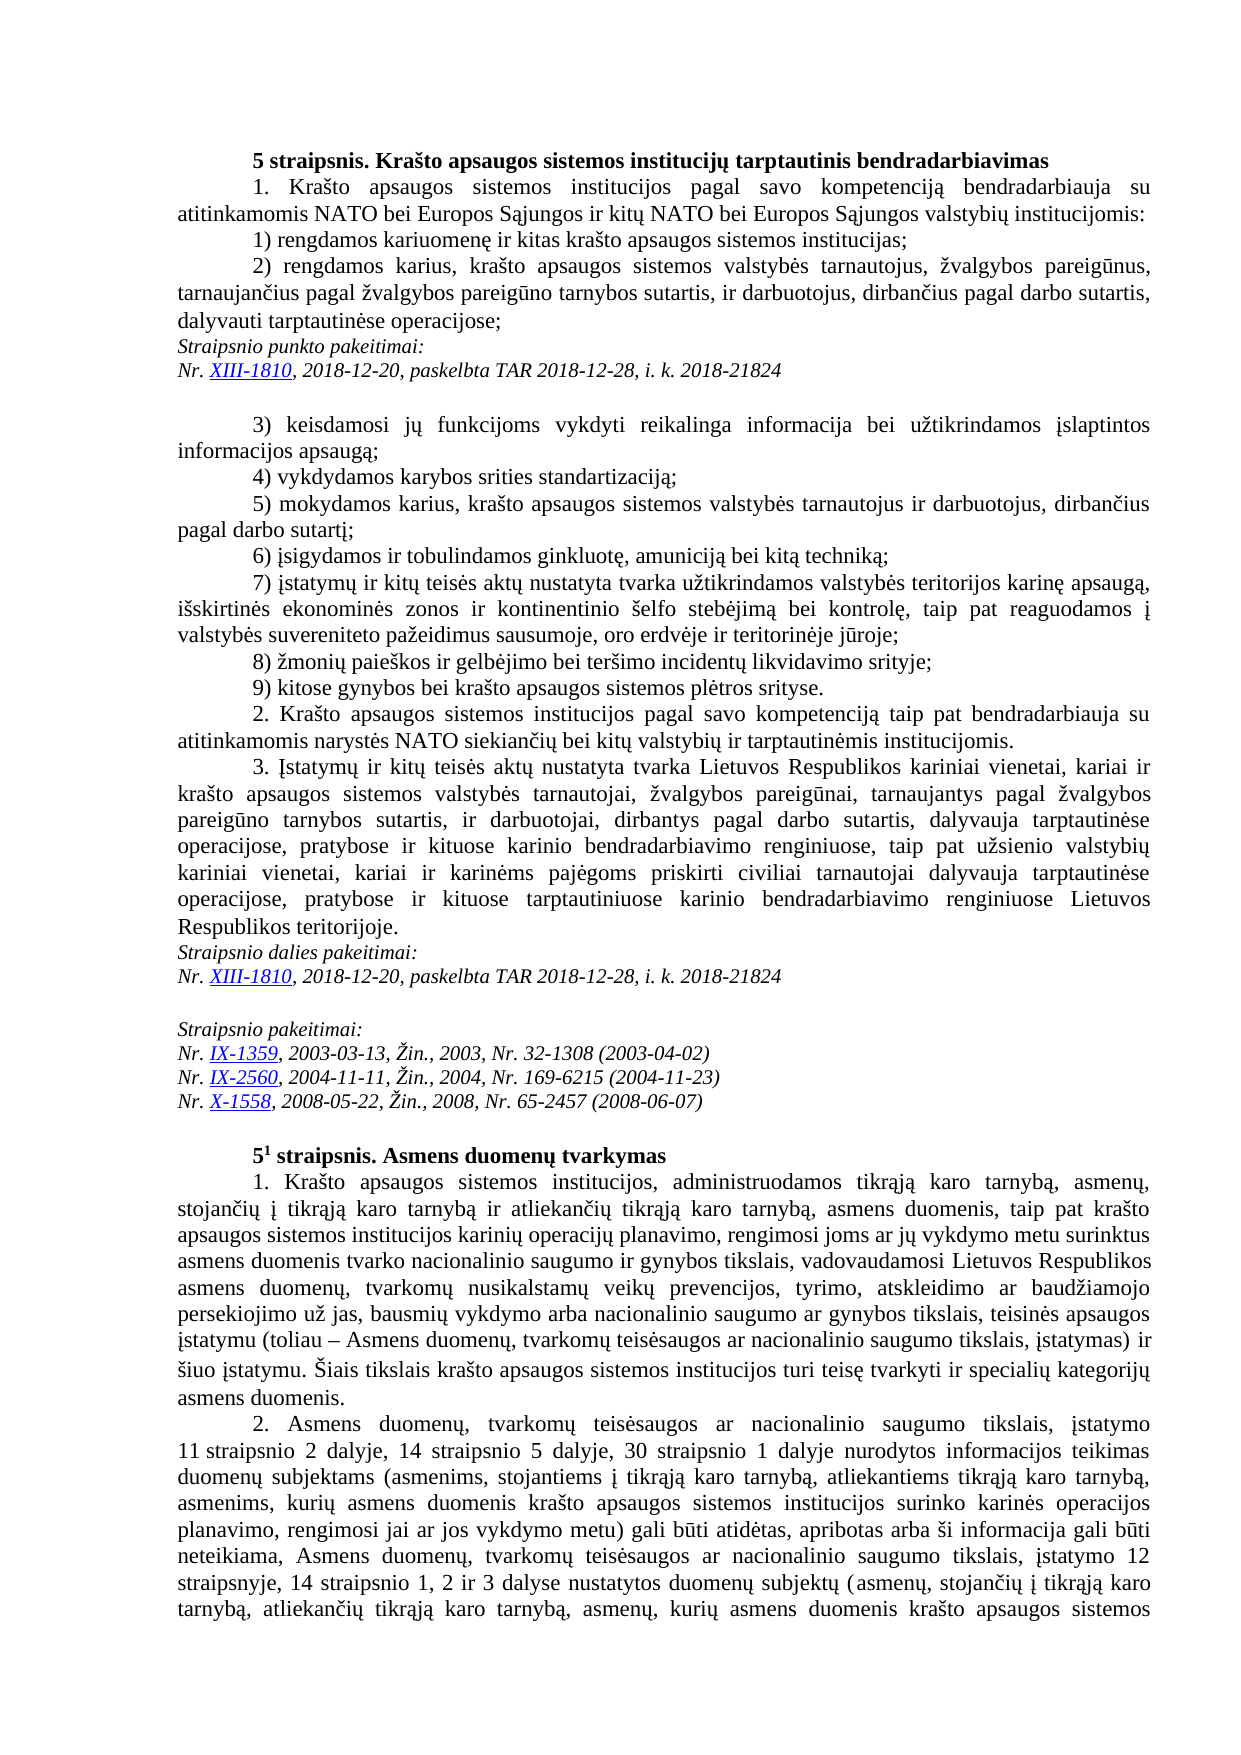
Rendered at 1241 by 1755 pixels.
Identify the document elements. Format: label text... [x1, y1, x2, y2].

text 2) rengdamos karius, krašto apsaugos sistemos valstybės tarnautojus, žvalgybos pareigūnus, tarnaujančius pagal žvalgybos pareigūno tarnybos sutartis, ir darbuotojus, dirbančius pagal darbo sutartis, dalyvauti tarptautinėse operacijose; [177, 252, 1152, 334]
text Straipsnio punkto pakeitimai: [177, 334, 1152, 358]
text Straipsnio dalies pakeitimai: [177, 940, 1152, 964]
text 7) įstatymų ir kitų teisės aktų nustatyta tvarka užtikrindamos valstybės teritorijos karinę apsaugą, išskirtinės ekonominės zonos ir kontinentinio šelfo stebėjimą bei kontrolę, taip pat reaguodamos į valstybės suvereniteto pažeidimus sausumoje, oro erdvėje ir teritorinėje jūroje; [177, 569, 1152, 648]
text 1) rengdamos kariuomenę ir kitas krašto apsaugos sistemos institucijas; [177, 226, 1152, 252]
text 5 straipsnis. Krašto apsaugos sistemos institucijų tarptautinis bendradarbiavimas [252, 147, 1152, 173]
text 9) kitose gynybos bei krašto apsaugos sistemos plėtros srityse. [177, 674, 1152, 701]
text 5) mokydamos karius, krašto apsaugos sistemos valstybės tarnautojus ir darbuotojus, dirbančius pagal darbo sutartį; [177, 490, 1152, 542]
text 3) keisdamosi jų funkcijoms vykdyti reikalinga informacija bei užtikrindamos įslaptintos informacijos apsaugą; [177, 411, 1152, 463]
text 4) vykdydamos karybos srities standartizaciją; [177, 463, 1152, 490]
text Nr. X-1558, 2008-05-22, Žin., 2008, Nr. 65-2457 (2008-06-07) [177, 1089, 1152, 1113]
text 1. Krašto apsaugos sistemos institucijos pagal savo kompetenciją bendradarbiauja su atitinkamomis NATO bei Europos Sąjungos ir kitų NATO bei Europos Sąjungos valstybių institucijomis: [177, 173, 1152, 226]
text 3. Įstatymų ir kitų teisės aktų nustatyta tvarka Lietuvos Respublikos kariniai vienetai, kariai ir krašto apsaugos sistemos valstybės tarnautojai, žvalgybos pareigūnai, tarnaujantys pagal žvalgybos pareigūno tarnybos sutartis, ir darbuotojai, dirbantys pagal darbo sutartis, dalyvauja tarptautinėse operacijose, pratybose ir kituose karinio bendradarbiavimo renginiuose, taip pat užsienio valstybių kariniai vienetai, kariai ir karinėms pajėgoms priskirti civiliai tarnautojai dalyvauja tarptautinėse operacijose, pratybose ir kituose tarptautiniuose karinio bendradarbiavimo renginiuose Lietuvos Respublikos teritorijoje. [177, 753, 1152, 940]
text Straipsnio pakeitimai: [177, 1017, 1152, 1041]
text Nr. IX-2560, 2004-11-11, Žin., 2004, Nr. 169-6215 (2004-11-23) [177, 1065, 1152, 1089]
text 1. Krašto apsaugos sistemos institucijos, administruodamos tikrąją karo tarnybą, asmenų, stojančių į tikrąją karo tarnybą ir atliekančių tikrąją karo tarnybą, asmens duomenis, taip pat krašto apsaugos sistemos institucijos karinių operacijų planavimo, rengimosi joms ar jų vykdymo metu surinktus asmens duomenis tvarko nacionalinio saugumo ir gynybos tikslais, vadovaudamosi Lietuvos Respublikos asmens duomenų, tvarkomų nusikalstamų veikų prevencijos, tyrimo, atskleidimo ar baudžiamojo persekiojimo už jas, bausmių vykdymo arba nacionalinio saugumo ar gynybos tikslais, teisinės apsaugos įstatymu (toliau – Asmens duomenų, tvarkomų teisėsaugos ar nacionalinio saugumo tikslais, įstatymas) ir šiuo įstatymu. Šiais tikslais krašto apsaugos sistemos institucijos turi teisę tvarkyti ir specialių kategorijų asmens duomenis. [177, 1168, 1152, 1410]
text Nr. XIII-1810, 2018-12-20, paskelbta TAR 2018-12-28, i. k. 2018-21824 [177, 964, 1152, 988]
text 6) įsigydamos ir tobulindamos ginkluotę, amuniciją bei kitą techniką; [177, 542, 1152, 569]
text 51 straipsnis. Asmens duomenų tvarkymas [177, 1142, 1152, 1168]
text Nr. IX-1359, 2003-03-13, Žin., 2003, Nr. 32-1308 (2003-04-02) [177, 1041, 1152, 1065]
text 8) žmonių paieškos ir gelbėjimo bei teršimo incidentų likvidavimo srityje; [177, 648, 1157, 674]
text Nr. XIII-1810, 2018-12-20, paskelbta TAR 2018-12-28, i. k. 2018-21824 [177, 358, 1152, 382]
text 2. Asmens duomenų, tvarkomų teisėsaugos ar nacionalinio saugumo tikslais, įstatymo 11 straipsnio 2 dalyje, 14 straipsnio 5 dalyje, 30 straipsnio 1 dalyje nurodytos informacijos teikimas duomenų subjektams (asmenims, stojantiems į tikrąją karo tarnybą, atliekantiems tikrąją karo tarnybą, asmenims, kurių asmens duomenis krašto apsaugos sistemos institucijos surinko karinės operacijos planavimo, rengimosi jai ar jos vykdymo metu) gali būti atidėtas, apribotas arba ši informacija gali būti neteikiama, Asmens duomenų, tvarkomų teisėsaugos ar nacionalinio saugumo tikslais, įstatymo 12 straipsnyje, 14 straipsnio 1, 2 ir 3 dalyse nustatytos duomenų subjektų (asmenų, stojančių į tikrąją karo tarnybą, atliekančių tikrąją karo tarnybą, asmenų, kurių asmens duomenis krašto apsaugos sistemos [177, 1410, 1152, 1621]
text 2. Krašto apsaugos sistemos institucijos pagal savo kompetenciją taip pat bendradarbiauja su atitinkamomis narystės NATO siekiančių bei kitų valstybių ir tarptautinėmis institucijomis. [177, 701, 1152, 753]
